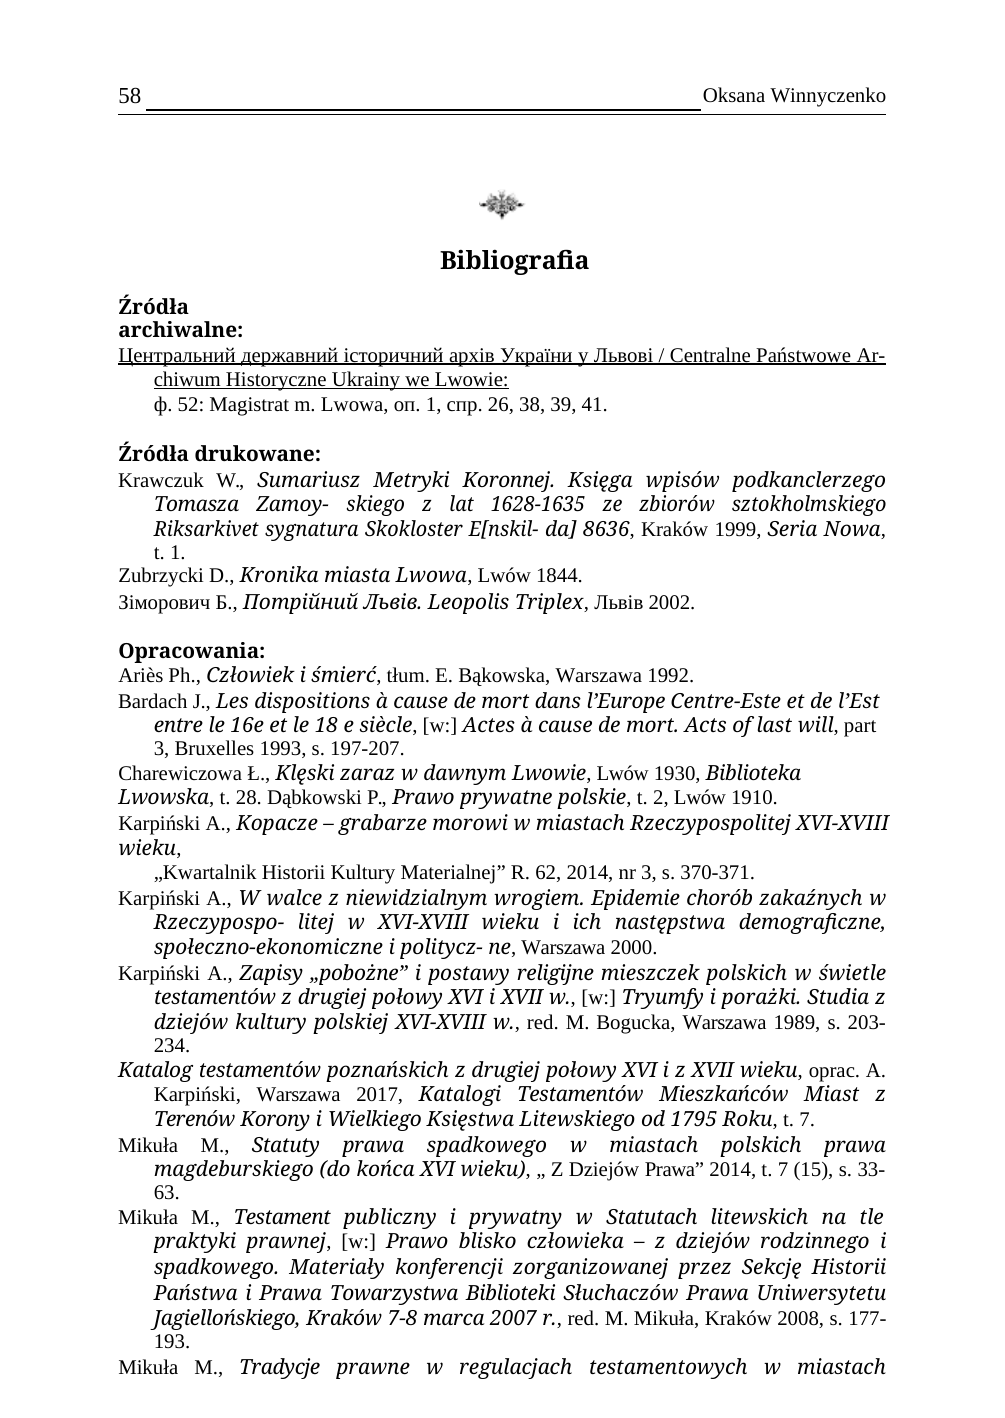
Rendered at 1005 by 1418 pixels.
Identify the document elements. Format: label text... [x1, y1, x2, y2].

text Katalog testamentów poznańskich z drugiej połowy XVI i z XVII wieku, oprac. A. Karpiński, Warszawa 2017, Katalogi Testamentów Mieszkańców Miast z Terenów Korony i Wielkiego Księstwa Litewskiego od 1795 Roku, t. 7. [118, 1057, 886, 1132]
text Зіморович Б., Потрійний Львів. Leopolis Triplex, Львів 2002. [118, 588, 898, 614]
subtitle Bibliografia [440, 243, 898, 277]
text Charewiczowa Ł., Klęski zaraz w dawnym Lwowie, Lwów 1930, Biblioteka Lwowska, t. 28. Dąbkowski P., Prawo prywatne polskie, t. 2, Lwów 1910. [118, 760, 852, 810]
text Mikuła M., Statuty prawa spadkowego w miastach polskich prawa magdeburskiego (do końca XVI wieku), „ Z Dziejów Prawa” 2014, t. 7 (15), s. 33-63. [118, 1132, 886, 1204]
text chiwum Historyczne Ukrainy we Lwowie: [118, 365, 886, 391]
text ф. 52: Magistrat m. Lwowa, oп. 1, спр. 26, 38, 39, 41. [153, 392, 898, 416]
text Krawczuk W., Sumariusz Metryki Koronnej. Księga wpisów podkanclerzego Tomasza Zamoy- skiego z lat 1628-1635 ze zbiorów sztokholmskiego Riksarkivet sygnatura Skokloster E[nskil- da] 8636, Kraków 1999, Seria Nowa, t. 1. [118, 467, 886, 564]
text Karpiński A., Kopacze – grabarze morowi w miastach Rzeczypospolitej XVI-XVIII wieku, [118, 810, 898, 861]
text Mikuła M., Testament publiczny i prywatny w Statutach litewskich na tle praktyki prawnej, [w:] Prawo blisko człowieka – z dziejów rodzinnego i spadkowego. Materiały konferencji zorganizowanej przez Sekcję Historii Państwa i Prawa Towarzystwa Biblioteki Słuchaczów Prawa Uniwersytetu Jagiellońskiego, Kraków 7-8 marca 2007 r., red. M. Mikuła, Kraków 2008, s. 177-193. [118, 1204, 886, 1353]
text Karpiński A., Zapisy „pobożne” i postawy religijne mieszczek polskich w świetle testamentów z drugiej połowy XVI i XVII w., [w:] Tryumfy i porażki. Studia z dziejów kultury polskiej XVI-XVIII w., red. M. Bogucka, Warszawa 1989, s. 203-234. [118, 961, 886, 1057]
text Karpiński A., W walce z niewidzialnym wrogiem. Epidemie chorób zakaźnych w Rzeczypospo- litej w XVI-XVIII wieku i ich następstwa demograficzne, społeczno-ekonomiczne i politycz- ne, Warszawa 2000. [118, 886, 886, 961]
text Ariès Ph., Człowiek i śmierć, tłum. E. Bąkowska, Warszawa 1992. [118, 662, 898, 688]
text Zubrzycki D., Kronika miasta Lwowa, Lwów 1844. [118, 564, 898, 588]
text Źródła drukowane: [118, 444, 898, 466]
text Źródła archiwalne: [118, 297, 287, 341]
text Центральний державний історичний архів України у Львові / Centralne Państwowe Ar- [118, 343, 886, 363]
text Bardach J., Les dispositions à cause de mort dans l’Europe Centre-Este et de l’Est entre le 16e et le 18 e siècle, [w:] Actes à cause de mort. Acts of last will, part 3, Bruxelles 1993, s. 197-207. [118, 689, 887, 760]
text Mikuła M., Tradycje prawne w regulacjach testamentowych w miastach [118, 1353, 886, 1379]
text Opracowania: [118, 640, 898, 662]
text „Kwartalnik Historii Kultury Materialnej” R. 62, 2014, nr 3, s. 370-371. [153, 861, 898, 884]
